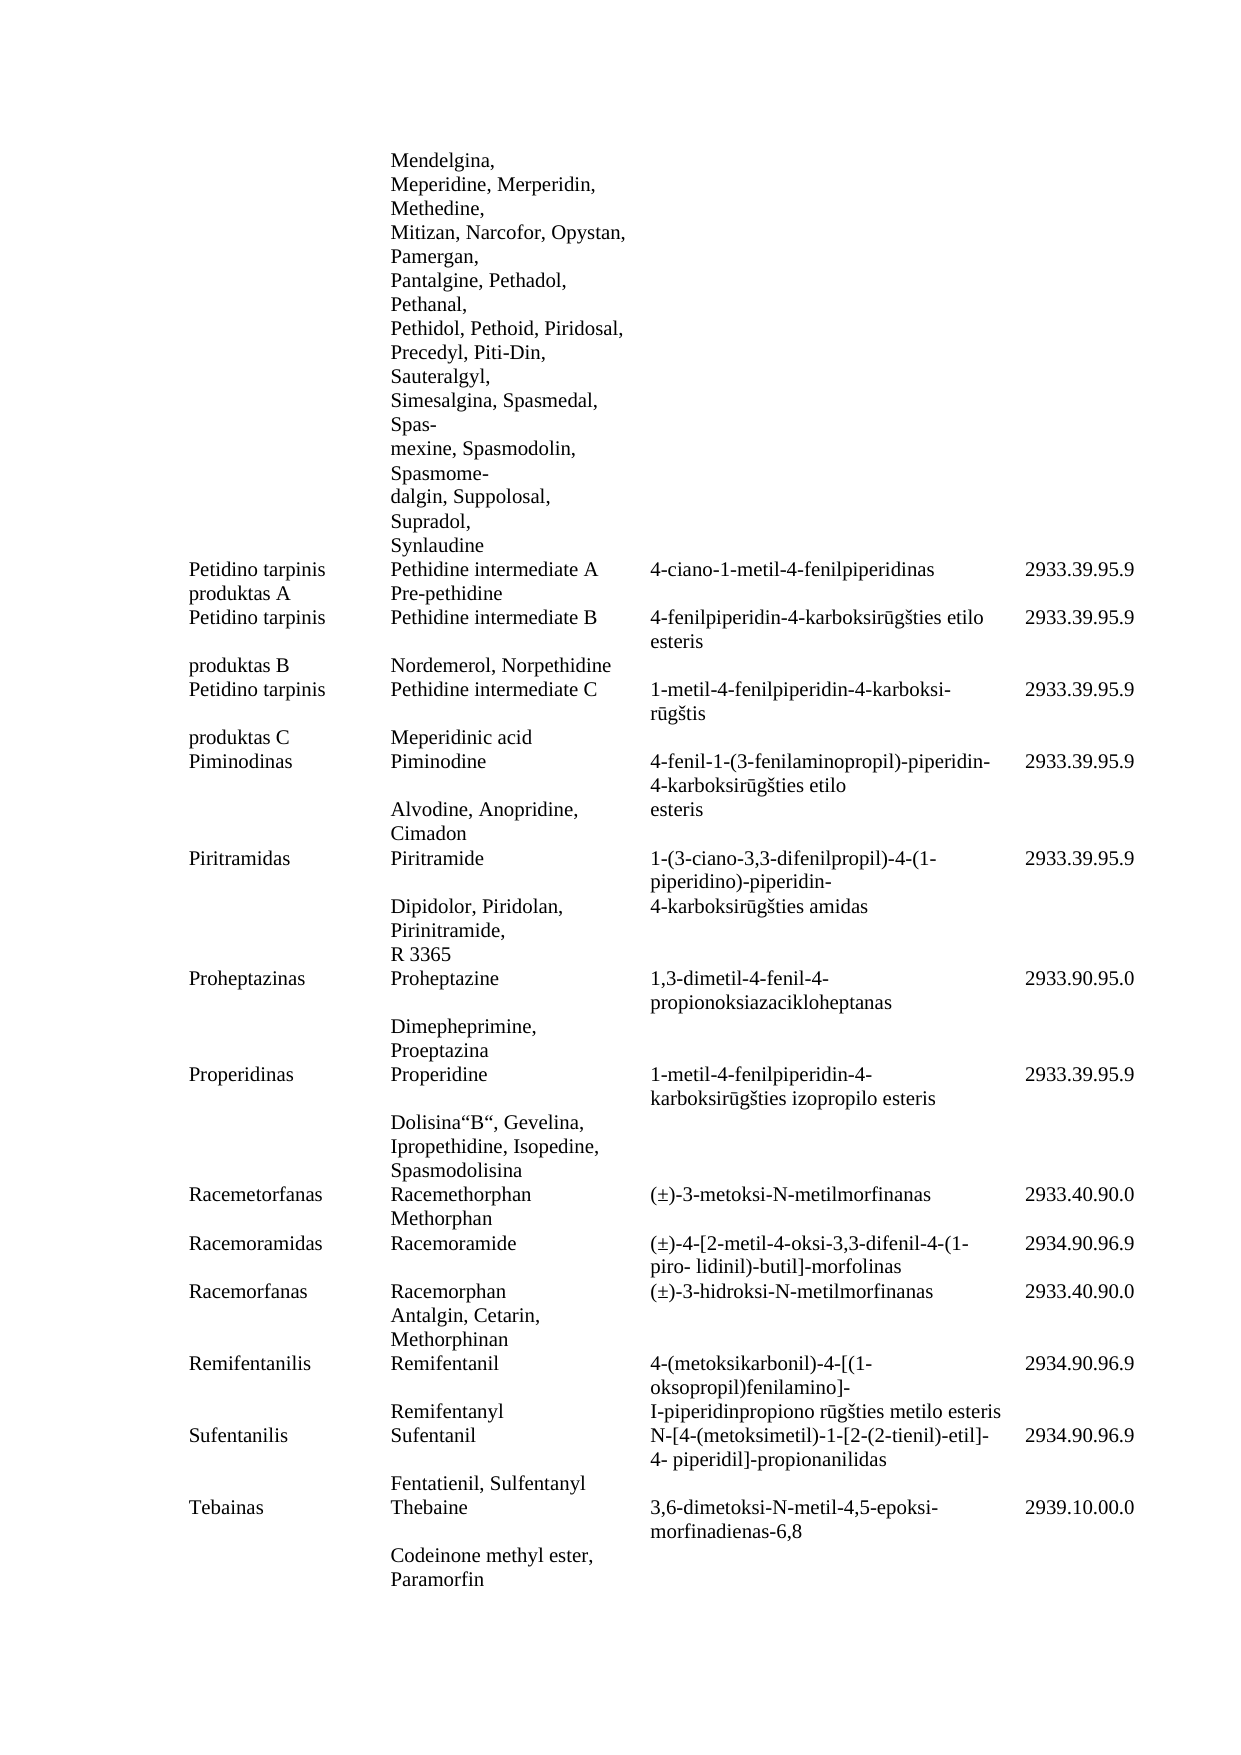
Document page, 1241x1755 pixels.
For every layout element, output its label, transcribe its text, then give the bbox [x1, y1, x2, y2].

table_cell Paramorfin [379, 1567, 639, 1591]
table_cell Sufentanilis [177, 1423, 379, 1471]
table_cell 4-ciano-1-metil-4-fenilpiperidinas [639, 557, 1014, 581]
table_cell [177, 1471, 379, 1495]
table_cell [177, 1134, 379, 1158]
table_cell 1,3-dimetil-4-fenil-4-propionoksiazacikloheptanas [639, 966, 1014, 1014]
table_cell [639, 436, 1014, 484]
table_cell [1014, 942, 1181, 966]
table_cell [1014, 533, 1181, 557]
table_cell [639, 172, 1014, 220]
table_cell Properidinas [177, 1062, 379, 1110]
table_cell Precedyl, Piti-Din, Sauteralgyl, [379, 340, 639, 388]
table_cell Racemoramidas [177, 1230, 379, 1278]
table_cell Alvodine, Anopridine, Cimadon [379, 797, 639, 845]
table_cell [1014, 436, 1181, 484]
table_cell Piritramide [379, 845, 639, 893]
table_cell 4-fenilpiperidin-4-karboksirūgšties etilo esteris [639, 605, 1014, 653]
table_cell [639, 485, 1014, 533]
table_cell Piminodine [379, 749, 639, 797]
table_cell [1014, 1134, 1181, 1158]
table_cell Mitizan, Narcofor, Opystan, Pamergan, [379, 220, 639, 268]
table_cell [639, 388, 1014, 436]
table_cell [1014, 388, 1181, 436]
table_cell [639, 1543, 1014, 1567]
table_cell [1014, 172, 1181, 220]
table_cell dalgin, Suppolosal, Supradol, [379, 485, 639, 533]
table_cell [1014, 1543, 1181, 1567]
table_cell Pethidine intermediate B [379, 605, 639, 653]
table_cell Meperidine, Merperidin, Methedine, [379, 172, 639, 220]
table_cell Thebaine [379, 1495, 639, 1543]
table_cell 2933.40.90.0 [1014, 1182, 1181, 1206]
table_cell Racemetorfanas [177, 1182, 379, 1206]
table_cell Antalgin, Cetarin, Methorphinan [379, 1303, 639, 1351]
table_cell [1014, 653, 1181, 677]
table_cell 1-(3-ciano-3,3-difenilpropil)-4-(1-piperidino)-piperidin- [639, 845, 1014, 893]
table_cell 4-fenil-1-(3-fenilaminopropil)-piperidin-4-karboksirūgšties etilo [639, 749, 1014, 797]
table_cell [1014, 1206, 1181, 1230]
table_cell Dipidolor, Piridolan, Pirinitramide, [379, 894, 639, 942]
table_cell [177, 436, 379, 484]
table_cell Pre-pethidine [379, 581, 639, 605]
table_cell Tebainas [177, 1495, 379, 1543]
table_cell [1014, 1303, 1181, 1351]
table_cell (±)-3-hidroksi-N-metilmorfinanas [639, 1279, 1014, 1303]
table_cell 2933.39.95.9 [1014, 1062, 1181, 1110]
table_cell [639, 316, 1014, 340]
table_cell [1014, 797, 1181, 845]
table_cell [1014, 316, 1181, 340]
table_cell [639, 942, 1014, 966]
table_cell Nordemerol, Norpethidine [379, 653, 639, 677]
table_cell [639, 581, 1014, 605]
table_cell [1014, 485, 1181, 533]
table_cell [177, 1567, 379, 1591]
table_cell [639, 1471, 1014, 1495]
table_cell Simesalgina, Spasmedal, Spas- [379, 388, 639, 436]
table_cell [639, 1110, 1014, 1134]
table_cell Petidino tarpinis [177, 557, 379, 581]
table_cell Remifentanil [379, 1351, 639, 1399]
table_cell [1014, 894, 1181, 942]
table_cell Ipropethidine, Isopedine, [379, 1134, 639, 1158]
table_cell Codeinone methyl ester, [379, 1543, 639, 1567]
table_cell [177, 533, 379, 557]
table_cell [177, 220, 379, 268]
table_cell Properidine [379, 1062, 639, 1110]
table_cell [1014, 220, 1181, 268]
table_cell Racemoramide [379, 1230, 639, 1278]
table_cell Proheptazinas [177, 966, 379, 1014]
table_cell Pethidine intermediate A [379, 557, 639, 581]
table_cell Petidino tarpinis [177, 677, 379, 725]
table_cell [1014, 1567, 1181, 1591]
table_cell Proheptazine [379, 966, 639, 1014]
table_cell Piritramidas [177, 845, 379, 893]
table_cell Dimepheprimine, Proeptazina [379, 1014, 639, 1062]
table_cell [639, 340, 1014, 388]
table_cell 2934.90.96.9 [1014, 1351, 1181, 1399]
table_cell [639, 1303, 1014, 1351]
table_cell [639, 533, 1014, 557]
table_cell [177, 148, 379, 172]
table_cell Pantalgine, Pethadol, Pethanal, [379, 268, 639, 316]
table_cell [177, 942, 379, 966]
table_cell [639, 220, 1014, 268]
table_cell [177, 268, 379, 316]
table_cell 2934.90.96.9 [1014, 1423, 1181, 1471]
table_cell [1014, 725, 1181, 749]
table_cell (±)-4-[2-metil-4-oksi-3,3-difenil-4-(1-piro- lidinil)-butil]-morfolinas [639, 1230, 1014, 1278]
table_cell [1014, 1110, 1181, 1134]
table_cell Pethidine intermediate C [379, 677, 639, 725]
table_cell Racemorfanas [177, 1279, 379, 1303]
table_cell Pethidol, Pethoid, Piridosal, [379, 316, 639, 340]
table_cell Spasmodolisina [379, 1158, 639, 1182]
table_cell Mendelgina, [379, 148, 639, 172]
table_cell 2933.39.95.9 [1014, 749, 1181, 797]
table_cell [177, 1158, 379, 1182]
table_cell 2933.39.95.9 [1014, 677, 1181, 725]
table_cell [639, 1134, 1014, 1158]
table_cell [639, 653, 1014, 677]
table_cell (±)-3-metoksi-N-metilmorfinanas [639, 1182, 1014, 1206]
table_cell [1014, 268, 1181, 316]
table_cell Petidino tarpinis [177, 605, 379, 653]
table_cell [177, 485, 379, 533]
table_cell [639, 725, 1014, 749]
table_cell Sufentanil [379, 1423, 639, 1471]
table_cell 2933.39.95.9 [1014, 605, 1181, 653]
table_cell esteris [639, 797, 1014, 845]
table_cell 3,6-dimetoksi-N-metil-4,5-epoksi-morfinadienas-6,8 [639, 1495, 1014, 1543]
table_cell Racemorphan [379, 1279, 639, 1303]
table_cell 1-metil-4-fenilpiperidin-4-karboksi- rūgštis [639, 677, 1014, 725]
table_cell [177, 316, 379, 340]
table_cell [1014, 148, 1181, 172]
table_cell Remifentanyl [379, 1399, 639, 1423]
table_cell produktas C [177, 725, 379, 749]
table_cell [177, 894, 379, 942]
table_cell Racemethorphan [379, 1182, 639, 1206]
table_cell Dolisina“B“, Gevelina, [379, 1110, 639, 1134]
table_cell 2933.90.95.0 [1014, 966, 1181, 1014]
table_cell [1014, 1399, 1181, 1423]
table_cell Meperidinic acid [379, 725, 639, 749]
table_cell 2934.90.96.9 [1014, 1230, 1181, 1278]
table_cell [639, 1014, 1014, 1062]
table_cell [639, 1567, 1014, 1591]
table_cell Methorphan [379, 1206, 639, 1230]
table_cell 2939.10.00.0 [1014, 1495, 1181, 1543]
table_cell [1014, 1014, 1181, 1062]
table_cell [177, 797, 379, 845]
table_cell 2933.39.95.9 [1014, 557, 1181, 581]
table_cell 1-metil-4-fenilpiperidin-4-karboksirūgšties izopropilo esteris [639, 1062, 1014, 1110]
table_cell produktas A [177, 581, 379, 605]
table_cell [177, 1014, 379, 1062]
table_cell Fentatienil, Sulfentanyl [379, 1471, 639, 1495]
table_cell [177, 1543, 379, 1567]
table_cell [639, 148, 1014, 172]
table_cell [1014, 1471, 1181, 1495]
table_cell 4-(metoksikarbonil)-4-[(1-oksopropil)fenilamino]- [639, 1351, 1014, 1399]
table_cell [177, 340, 379, 388]
table_cell [1014, 1158, 1181, 1182]
table_cell mexine, Spasmodolin, Spasmome- [379, 436, 639, 484]
table_cell [1014, 581, 1181, 605]
table_cell I-piperidinpropiono rūgšties metilo esteris [639, 1399, 1014, 1423]
table_cell produktas B [177, 653, 379, 677]
table_cell [177, 1303, 379, 1351]
table_cell [177, 388, 379, 436]
table_cell [1014, 340, 1181, 388]
table_cell [177, 1399, 379, 1423]
table_cell Piminodinas [177, 749, 379, 797]
table_cell N-[4-(metoksimetil)-1-[2-(2-tienil)-etil]-4- piperidil]-propionanilidas [639, 1423, 1014, 1471]
table_cell 2933.40.90.0 [1014, 1279, 1181, 1303]
table_cell [177, 172, 379, 220]
table_cell Remifentanilis [177, 1351, 379, 1399]
table_cell R 3365 [379, 942, 639, 966]
table_cell [177, 1110, 379, 1134]
table_cell 4-karboksirūgšties amidas [639, 894, 1014, 942]
table_cell [639, 1158, 1014, 1182]
table_cell [639, 268, 1014, 316]
table_cell [639, 1206, 1014, 1230]
table_cell Synlaudine [379, 533, 639, 557]
table_cell [177, 1206, 379, 1230]
table_cell 2933.39.95.9 [1014, 845, 1181, 893]
